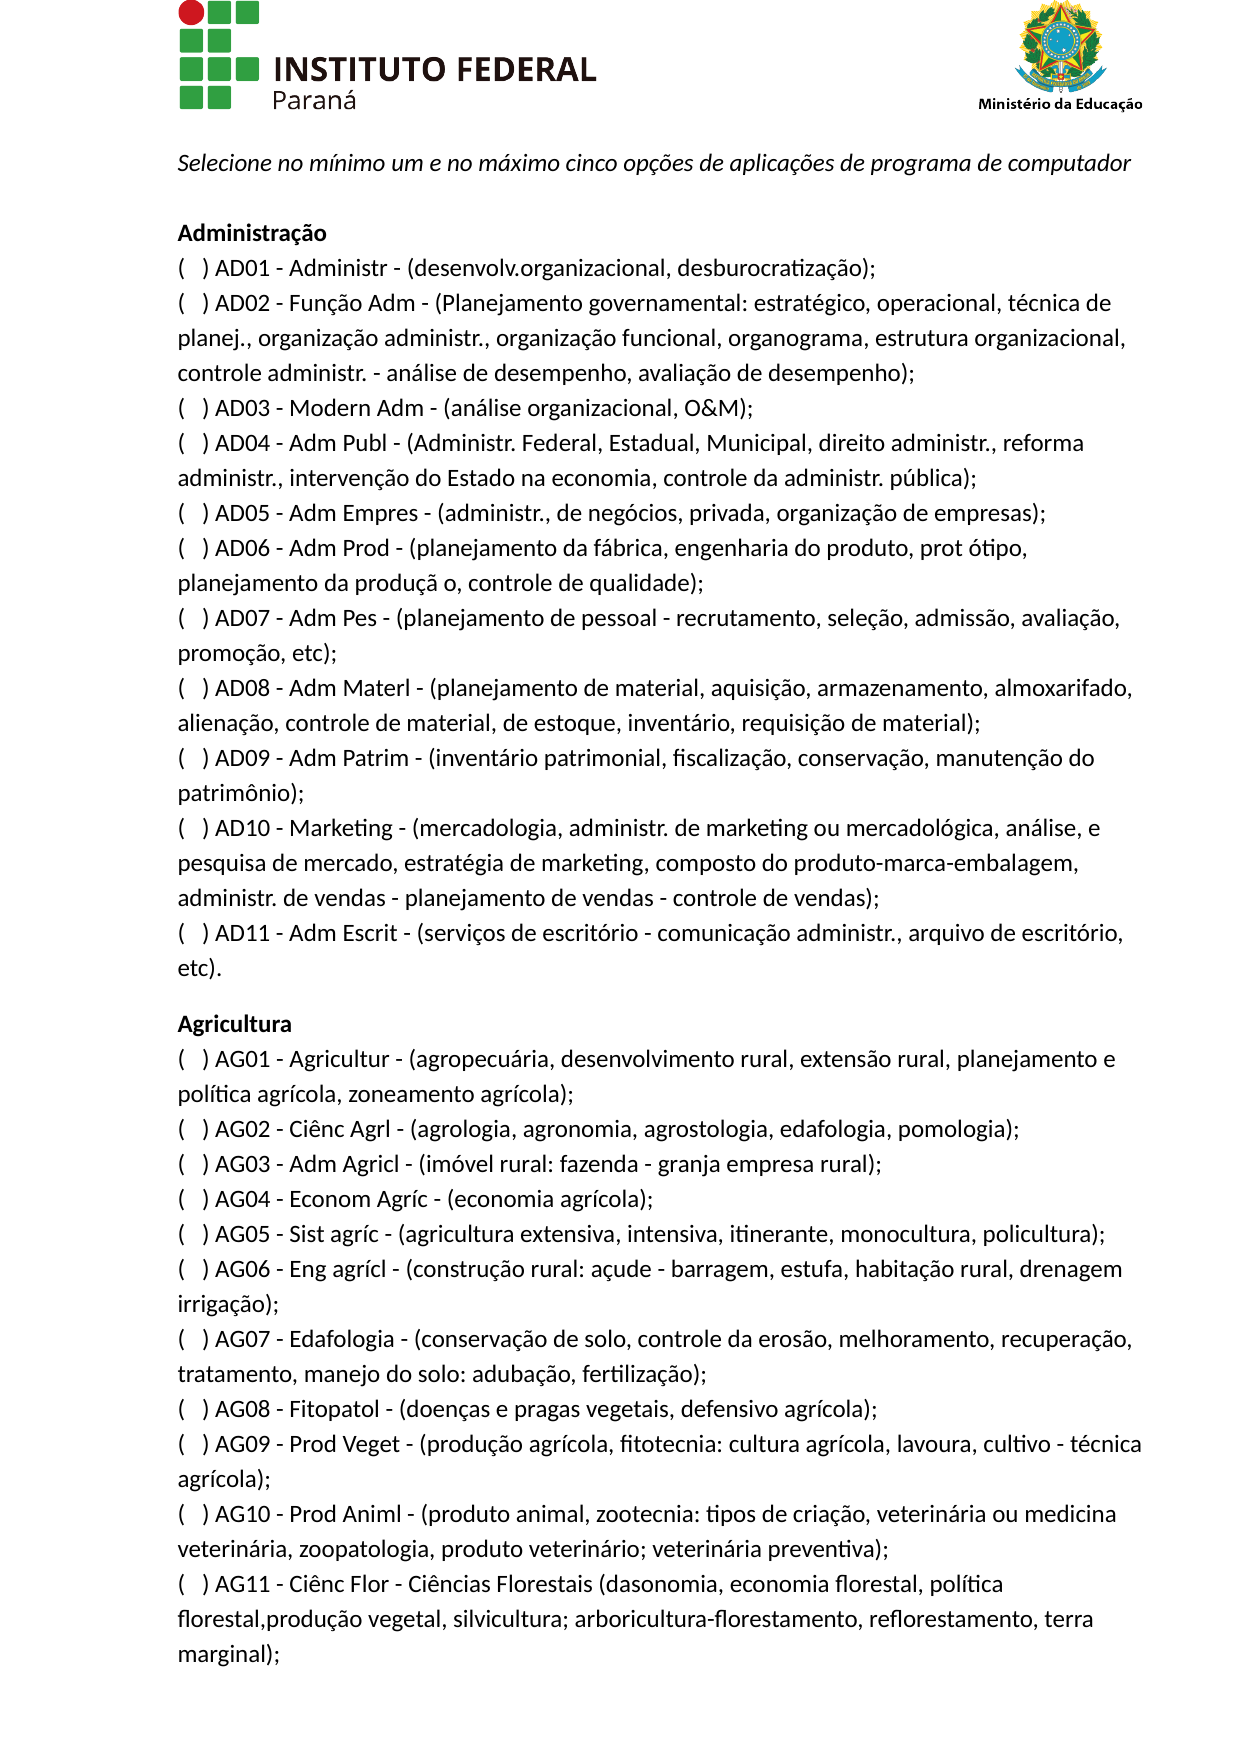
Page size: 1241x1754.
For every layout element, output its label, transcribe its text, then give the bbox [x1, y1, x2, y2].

text ( ) AG03 - Adm Agricl - (imóvel rural: fazenda - granja empresa rural); [177, 1148, 1152, 1179]
text ( ) AG09 - Prod Veget - (produção agrícola, fitotecnia: cultura agrícola, lavoura, cultivo - técnica agrícola); [177, 1428, 1152, 1494]
text ( ) AD01 - Administr - (desenvolv.organizacional, desburocratização); [177, 253, 1152, 283]
text ( ) AD06 - Adm Prod - (planejamento da fábrica, engenharia do produto, prot ótipo, planejamento da produçã o, controle de qualidade); [177, 533, 1152, 598]
text Agricultura [177, 1008, 1152, 1039]
text ( ) AG06 - Eng agrícl - (construção rural: açude - barragem, estufa, habitação rural, drenagem irrigação); [177, 1253, 1152, 1319]
text ( ) AG08 - Fitopatol - (doenças e pragas vegetais, defensivo agrícola); [177, 1393, 1152, 1424]
text ( ) AG11 - Ciênc Flor - Ciências Florestais (dasonomia, economia florestal, política florestal,produção vegetal, silvicultura; arboricultura-florestamento, reflorestamento, terra marginal); [177, 1568, 1152, 1669]
text ( ) AD11 - Adm Escrit - (serviços de escritório - comunicação administr., arquivo de escritório, etc). [177, 918, 1152, 983]
text ( ) AD02 - Função Adm - (Planejamento governamental: estratégico, operacional, técnica de planej., organização administr., organização funcional, organograma, estrutura organizacional, controle administr. - análise de desempenho, avaliação de desempenho); [177, 288, 1152, 388]
text ( ) AD08 - Adm Materl - (planejamento de material, aquisição, armazenamento, almoxarifado, alienação, controle de material, de estoque, inventário, requisição de material); [177, 673, 1152, 738]
text Administração [177, 218, 1152, 248]
text ( ) AD10 - Marketing - (mercadologia, administr. de marketing ou mercadológica, análise, e pesquisa de mercado, estratégia de marketing, composto do produto-marca-embalagem, administr. de vendas - planejamento de vendas - controle de vendas); [177, 813, 1152, 913]
text ( ) AD03 - Modern Adm - (análise organizacional, O&M); [177, 393, 1152, 423]
text ( ) AD07 - Adm Pes - (planejamento de pessoal - recrutamento, seleção, admissão, avaliação, promoção, etc); [177, 603, 1152, 668]
text ( ) AG04 - Econom Agríc - (economia agrícola); [177, 1183, 1152, 1214]
text ( ) AD05 - Adm Empres - (administr., de negócios, privada, organização de empresas); [177, 498, 1152, 528]
text Selecione no mínimo um e no máximo cinco opções de aplicações de programa de computador [177, 148, 1152, 178]
text ( ) AG01 - Agricultur - (agropecuária, desenvolvimento rural, extensão rural, planejamento e política agrícola, zoneamento agrícola); [177, 1043, 1152, 1109]
text ( ) AD04 - Adm Publ - (Administr. Federal, Estadual, Municipal, direito administr., reforma administr., intervenção do Estado na economia, controle da administr. pública); [177, 428, 1152, 493]
text ( ) AG07 - Edafologia - (conservação de solo, controle da erosão, melhoramento, recuperação, tratamento, manejo do solo: adubação, fertilização); [177, 1323, 1152, 1389]
text ( ) AG05 - Sist agríc - (agricultura extensiva, intensiva, itinerante, monocultura, policultura); [177, 1218, 1152, 1249]
text ( ) AD09 - Adm Patrim - (inventário patrimonial, fiscalização, conservação, manutenção do patrimônio); [177, 743, 1152, 808]
text ( ) AG02 - Ciênc Agrl - (agrologia, agronomia, agrostologia, edafologia, pomologia); [177, 1113, 1152, 1144]
text ( ) AG10 - Prod Animl - (produto animal, zootecnia: tipos de criação, veterinária ou medicina veterinária, zoopatologia, produto veterinário; veterinária preventiva); [177, 1498, 1152, 1564]
